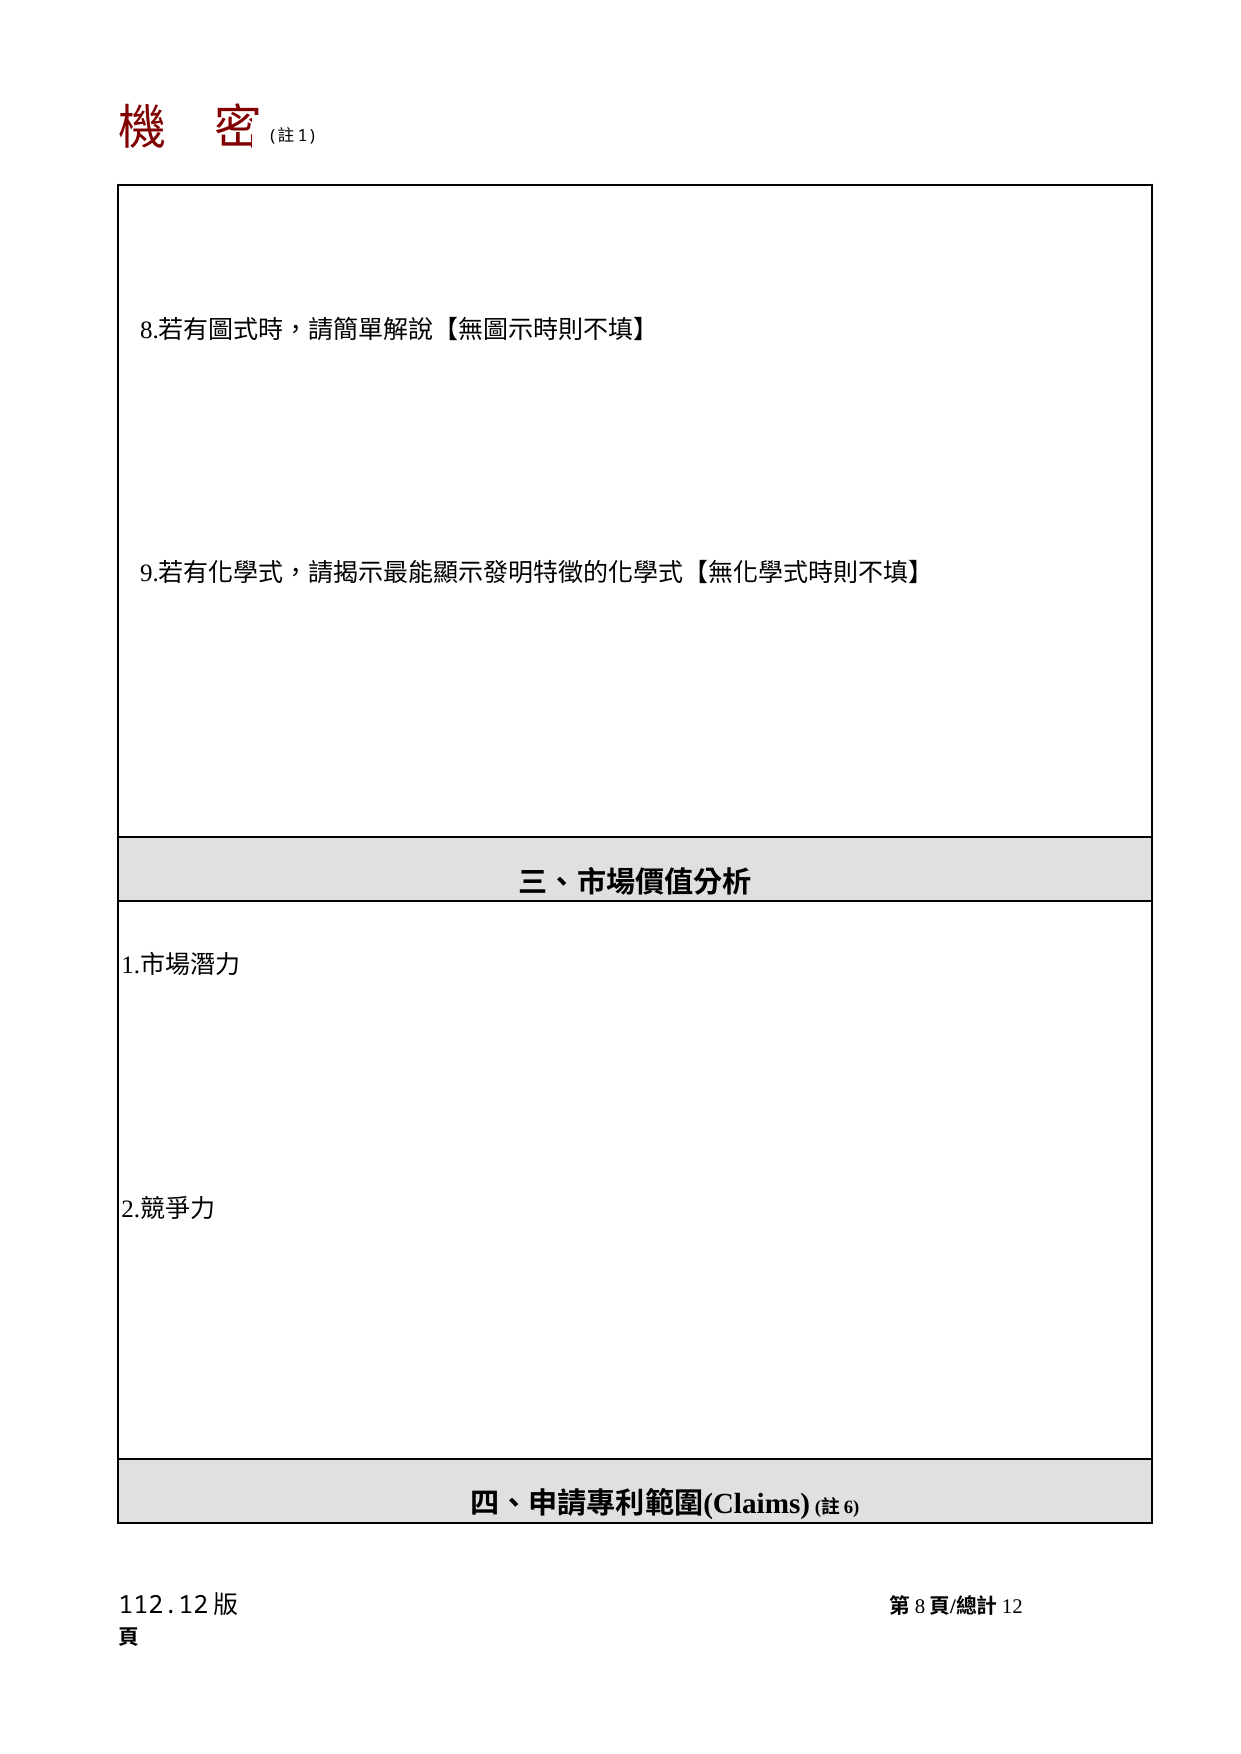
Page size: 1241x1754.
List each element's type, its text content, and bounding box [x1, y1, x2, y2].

table_cell 8.若有圖式時，請簡單解說【無圖示時則不填】 9.若有化學式，請揭示最能顯示發明特徵的化學式【無化學式時則不填】 [119, 186, 1151, 836]
table_cell 1.市場潛力 2.競爭力 [119, 902, 1151, 1457]
table_cell 三、市場價值分析 [119, 838, 1151, 900]
table_cell 四、申請專利範圍(Claims) (註6) [119, 1460, 1151, 1522]
